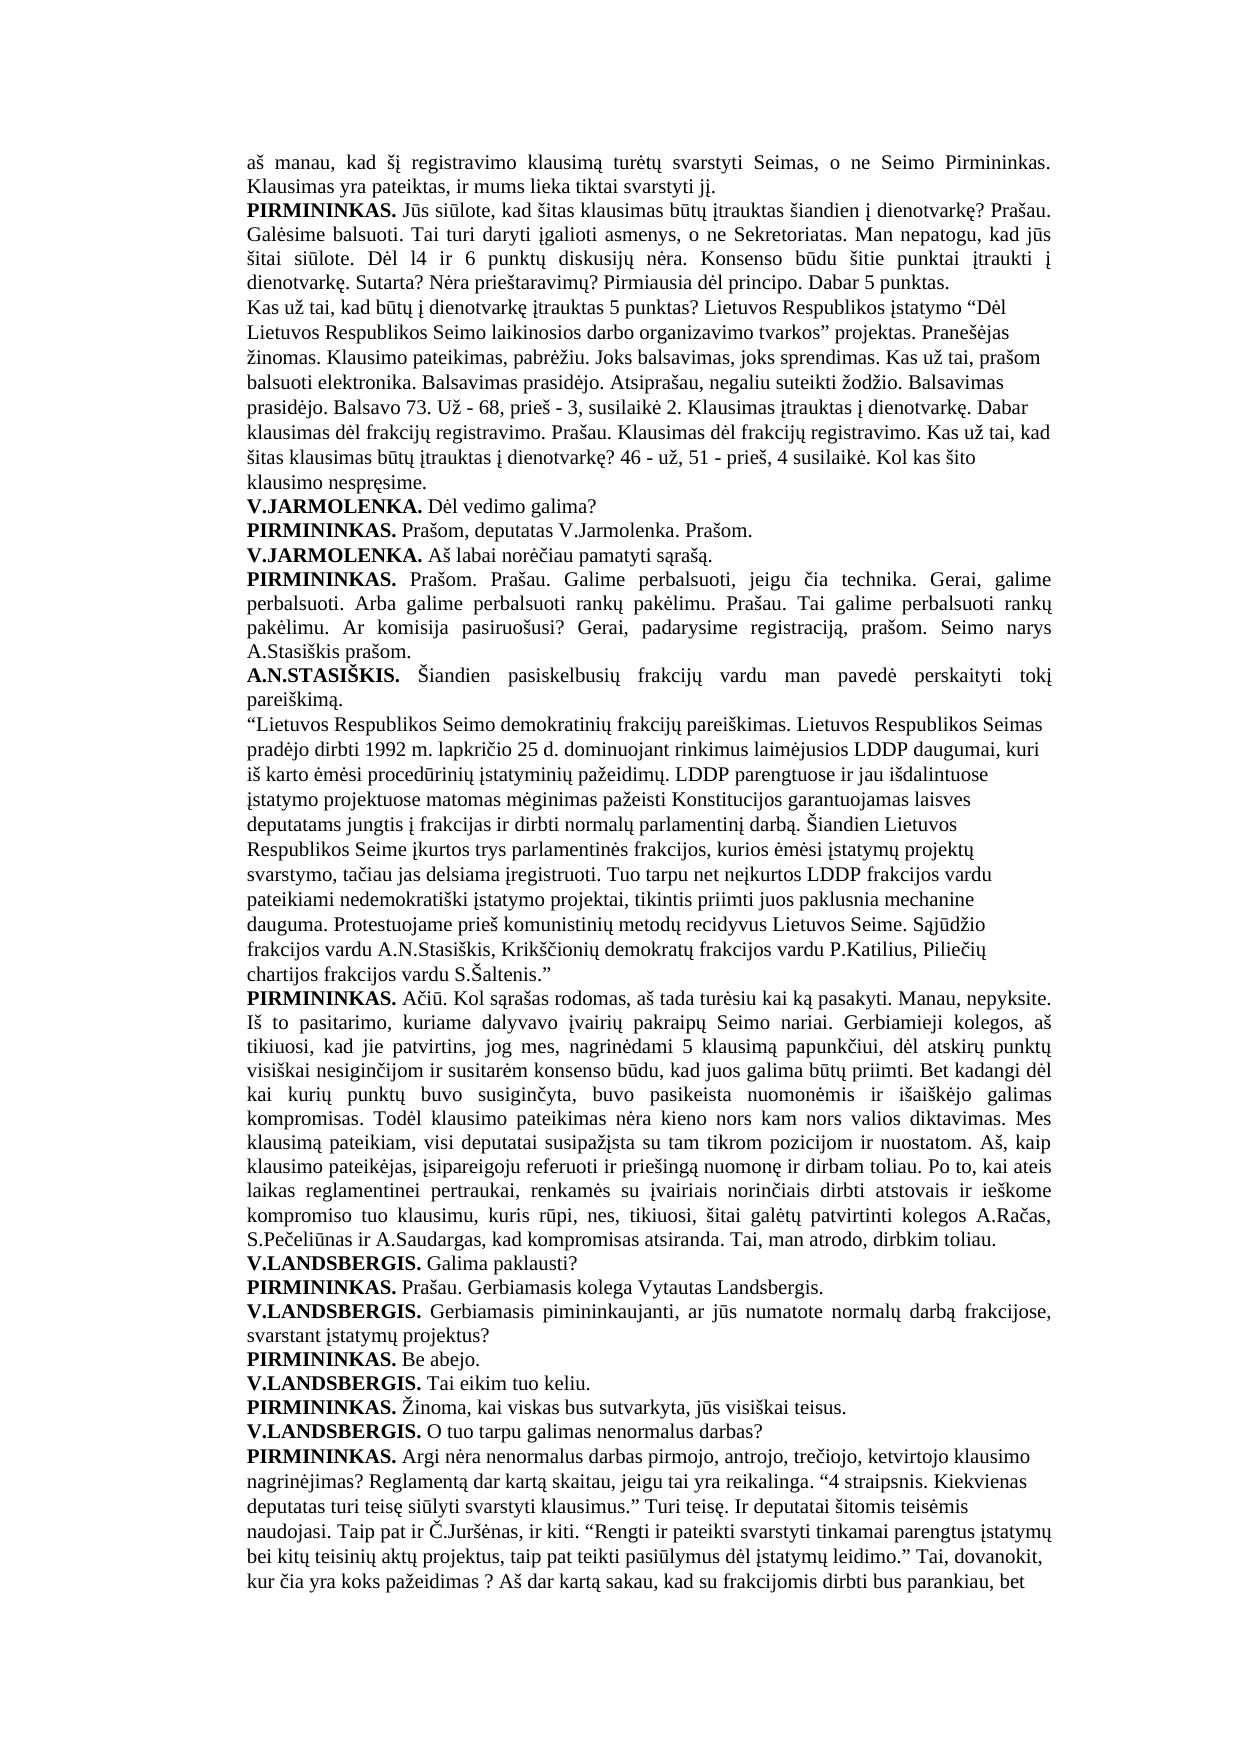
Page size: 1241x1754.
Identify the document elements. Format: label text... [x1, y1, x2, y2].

text V.Landsbergis. Tai eikim tuo keliu. [247, 1371, 1053, 1395]
text V.Landsbergis. O tuo tarpu galimas nenormalus darbas? [247, 1419, 1053, 1443]
text Pirmininkas. Argi nėra nenormalus darbas pirmojo, antrojo, trečiojo, ketvirtojo klausimo nagrinėjimas? Reglamentą dar kartą skaitau, jeigu tai yra reikalinga. “4 straipsnis. Kiekvienas deputatas turi teisę siūlyti svarstyti klausimus.” Turi teisę. Ir deputatai šitomis teisėmis naudojasi. Taip pat ir Č.Juršėnas, ir kiti. “Rengti ir pateikti svarstyti tinkamai parengtus įstatymų bei kitų teisinių aktų projektus, taip pat teikti pasiūlymus dėl įstatymų leidimo.” Tai, dovanokit, kur čia yra koks pažeidimas ? Aš dar kartą sakau, kad su frakcijomis dirbti bus parankiau, bet [247, 1443, 1053, 1593]
text V.Landsbergis. Gerbiamasis pimininkaujanti, ar jūs numatote normalų darbą frakcijose, svarstant įstatymų projektus? [247, 1299, 1053, 1347]
text Pirmininkas. Jūs siūlote, kad šitas klausimas būtų įtrauktas šiandien į dienotvarkę? Prašau. Galėsime balsuoti. Tai turi daryti įgalioti asmenys, o ne Sekretoriatas. Man nepatogu, kad jūs šitai siūlote. Dėl l4 ir 6 punktų diskusijų nėra. Konsenso būdu šitie punktai įtraukti į dienotvarkę. Sutarta? Nėra prieštaravimų? Pirmiausia dėl principo. Dabar 5 punktas. [247, 198, 1053, 294]
text Kas už tai, kad būtų į dienotvarkę įtrauktas 5 punktas? Lietuvos Respublikos įstatymo “Dėl Lietuvos Respublikos Seimo laikinosios darbo organizavimo tvarkos” projektas. Pranešėjas žinomas. Klausimo pateikimas, pabrėžiu. Joks balsavimas, joks sprendimas. Kas už tai, prašom balsuoti elektronika. Balsavimas prasidėjo. Atsiprašau, negaliu suteikti žodžio. Balsavimas prasidėjo. Balsavo 73. Už - 68, prieš - 3, susilaikė 2. Klausimas įtrauktas į dienotvarkę. Dabar klausimas dėl frakcijų registravimo. Prašau. Klausimas dėl frakcijų registravimo. Kas už tai, kad šitas klausimas būtų įtrauktas į dienotvarkę? 46 - už, 51 - prieš, 4 susilaikė. Kol kas šito klausimo nespręsime. [247, 294, 1053, 494]
text V.Jarmolenka. Aš labai norėčiau pamatyti sąrašą. [247, 542, 1053, 567]
text Pirmininkas. Žinoma, kai viskas bus sutvarkyta, jūs visiškai teisus. [247, 1395, 1053, 1419]
text V.Jarmolenka. Dėl vedimo galima? [247, 494, 1053, 518]
text Pirmininkas. Prašom, deputatas V.Jarmolenka. Prašom. [247, 518, 1053, 542]
text aš manau, kad šį registravimo klausimą turėtų svarstyti Seimas, o ne Seimo Pirmininkas. Klausimas yra pateiktas, ir mums lieka tiktai svarstyti jį. [247, 150, 1053, 198]
text Pirmininkas. Ačiū. Kol sąrašas rodomas, aš tada turėsiu kai ką pasakyti. Manau, nepyksite. Iš to pasitarimo, kuriame dalyvavo įvairių pakraipų Seimo nariai. Gerbiamieji kolegos, aš tikiuosi, kad jie patvirtins, jog mes, nagrinėdami 5 klausimą papunkčiui, dėl atskirų punktų visiškai nesiginčijom ir susitarėm konsenso būdu, kad juos galima būtų priimti. Bet kadangi dėl kai kurių punktų buvo susiginčyta, buvo pasikeista nuomonėmis ir išaiškėjo galimas kompromisas. Todėl klausimo pateikimas nėra kieno nors kam nors valios diktavimas. Mes klausimą pateikiam, visi deputatai susipažįsta su tam tikrom pozicijom ir nuostatom. Aš, kaip klausimo pateikėjas, įsipareigoju referuoti ir priešingą nuomonę ir dirbam toliau. Po to, kai ateis laikas reglamentinei pertraukai, renkamės su įvairiais norinčiais dirbti atstovais ir ieškome kompromiso tuo klausimu, kuris rūpi, nes, tikiuosi, šitai galėtų patvirtinti kolegos A.Račas, S.Pečeliūnas ir A.Saudargas, kad kompromisas atsiranda. Tai, man atrodo, dirbkim toliau. [247, 986, 1053, 1251]
text Pirmininkas. Be abejo. [247, 1347, 1053, 1371]
text Pirmininkas. Prašom. Prašau. Galime perbalsuoti, jeigu čia technika. Gerai, galime perbalsuoti. Arba galime perbalsuoti rankų pakėlimu. Prašau. Tai galime perbalsuoti rankų pakėlimu. Ar komisija pasiruošusi? Gerai, padarysime registraciją, prašom. Seimo narys A.Stasiškis prašom. [247, 567, 1053, 663]
text A.N.Stasiškis. Šiandien pasiskelbusių frakcijų vardu man pavedė perskaityti tokį pareiškimą. [247, 663, 1053, 711]
text Pirmininkas. Prašau. Gerbiamasis kolega Vytautas Landsbergis. [247, 1275, 1053, 1299]
text V.Landsbergis. Galima paklausti? [247, 1251, 1053, 1275]
text “Lietuvos Respublikos Seimo demokratinių frakcijų pareiškimas. Lietuvos Respublikos Seimas pradėjo dirbti 1992 m. lapkričio 25 d. dominuojant rinkimus laimėjusios LDDP daugumai, kuri iš karto ėmėsi procedūrinių įstatyminių pažeidimų. LDDP parengtuose ir jau išdalintuose įstatymo projektuose matomas mėginimas pažeisti Konstitucijos garantuojamas laisves deputatams jungtis į frakcijas ir dirbti normalų parlamentinį darbą. Šiandien Lietuvos Respublikos Seime įkurtos trys parlamentinės frakcijos, kurios ėmėsi įstatymų projektų svarstymo, tačiau jas delsiama įregistruoti. Tuo tarpu net neįkurtos LDDP frakcijos vardu pateikiami nedemokratiški įstatymo projektai, tikintis priimti juos paklusnia mechanine dauguma. Protestuojame prieš komunistinių metodų recidyvus Lietuvos Seime. Sąjūdžio frakcijos vardu A.N.Stasiškis, Krikščionių demokratų frakcijos vardu P.Katilius, Piliečių chartijos frakcijos vardu S.Šaltenis.” [247, 711, 1053, 986]
